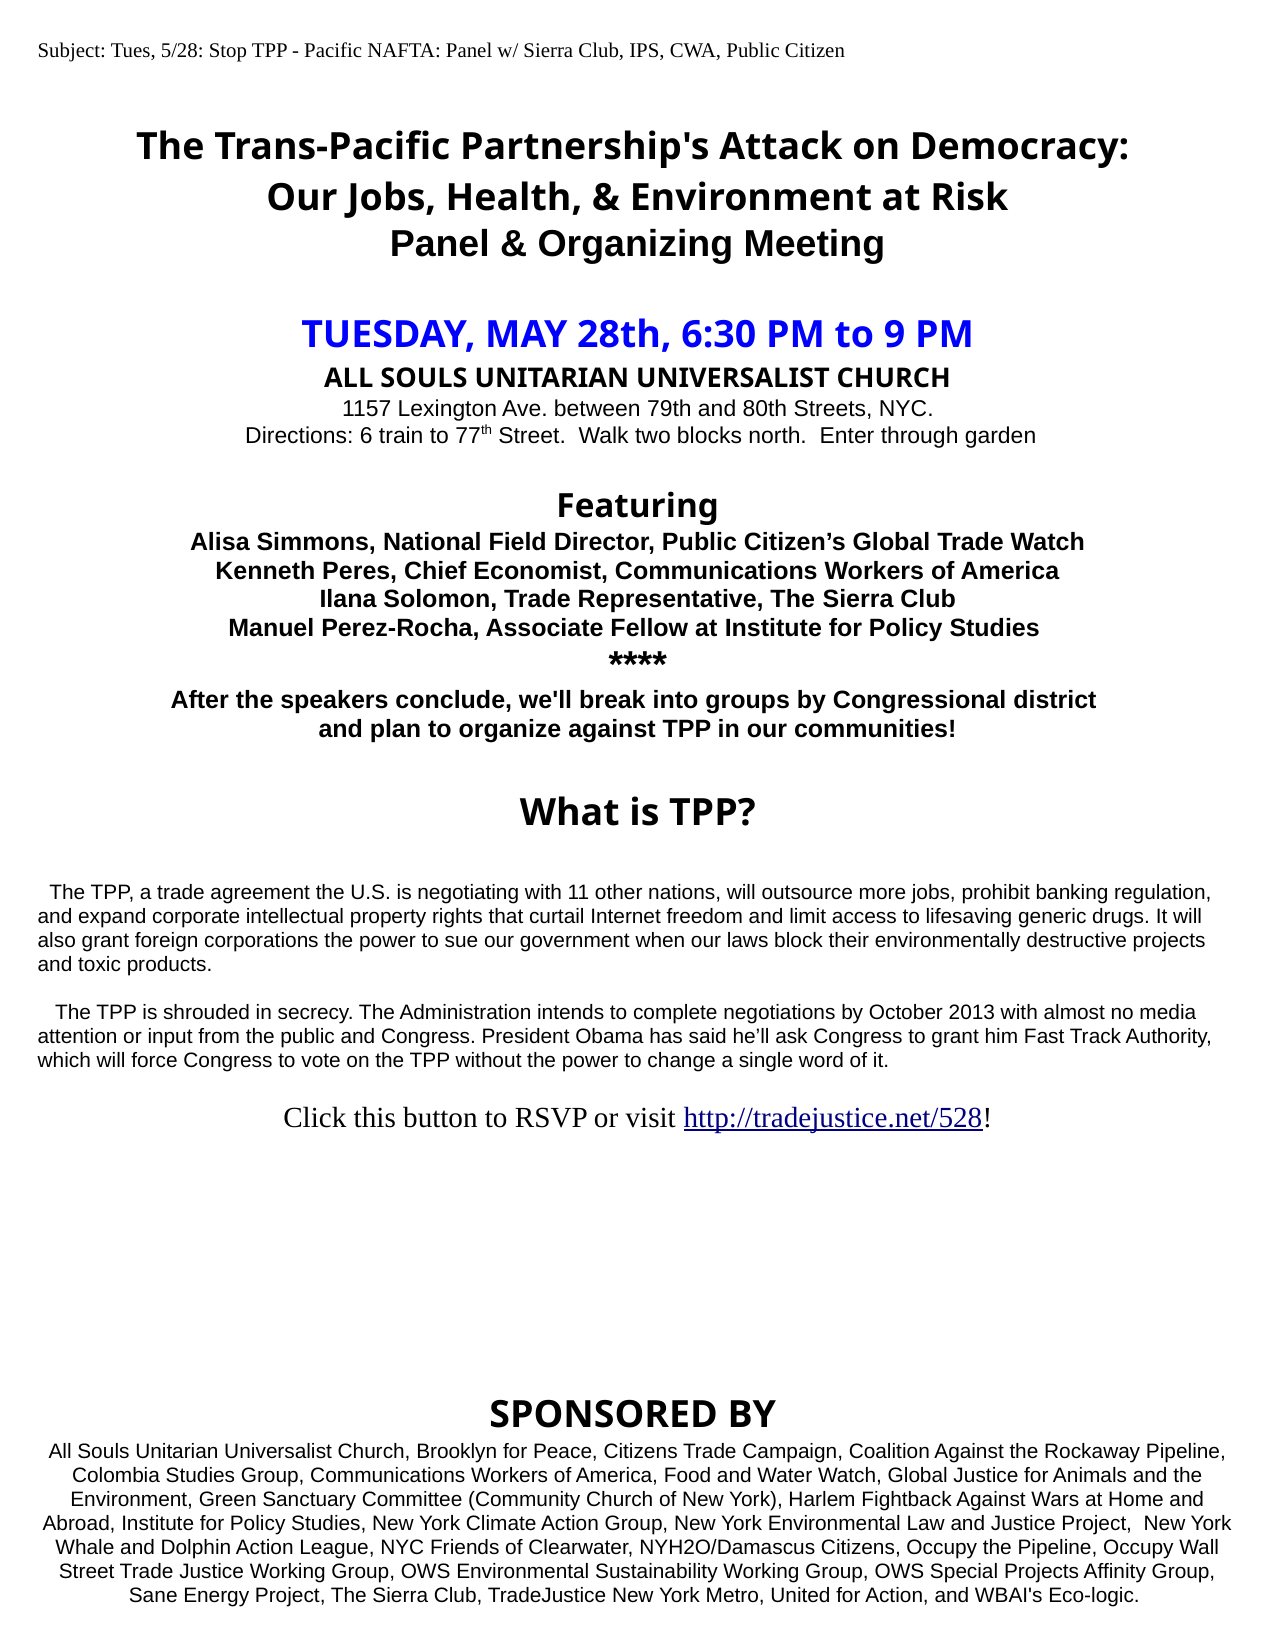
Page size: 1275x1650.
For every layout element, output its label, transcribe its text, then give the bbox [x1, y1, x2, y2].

text Directions: 6 train to 77th Street. Walk two blocks north. Enter through garden [37, 422, 1237, 448]
text Manuel Perez-Rocha, Associate Fellow at Institute for Policy Studies [37, 613, 1237, 642]
text Our Jobs, Health, & Environment at Risk [37, 170, 1237, 221]
text SPONSORED BY All Souls Unitarian Universalist Church, Brooklyn for Peace, Citizens Trade Campaign, Coalition Against the Rockaway Pipeline, Colombia Studies Group, Communications Workers of America, Food and Water Watch, Global Justice for Animals and the Environment, Green Sanctuary Committee (Community Church of New York), Harlem Fightback Against Wars at Home and Abroad, Institute for Policy Studies, New York Climate Action Group, New York Environmental Law and Justice Project, New York Whale and Dolphin Action League, NYC Friends of Clearwater, NYH2O/Damascus Citizens, Occupy the Pipeline, Occupy Wall Street Trade Justice Working Group, OWS Environmental Sustainability Working Group, OWS Special Projects Affinity Group, Sane Energy Project, The Sierra Club, TradeJustice New York Metro, United for Action, and WBAI's Eco-logic. [37, 1388, 1237, 1607]
text Featuring [37, 482, 1237, 527]
text and plan to organize against TPP in our communities! [37, 714, 1237, 743]
text Ilana Solomon, Trade Representative, The Sierra Club [37, 584, 1237, 613]
text **** [37, 642, 1237, 685]
text Alisa Simmons, National Field Director, Public Citizen’s Global Trade Watch [37, 527, 1237, 556]
text What is TPP? [37, 786, 1237, 837]
text After the speakers conclude, we'll break into groups by Congressional district [37, 685, 1237, 714]
text The TPP is shrouded in secrecy. The Administration intends to complete negotiations by October 2013 with almost no media attention or input from the public and Congress. President Obama has said he’ll ask Congress to grant him Fast Track Authority, which will force Congress to vote on the TPP without the power to change a single word of it. [37, 976, 1237, 1072]
text The TPP, a trade agreement the U.S. is negotiating with 11 other nations, will outsource more jobs, prohibit banking regulation, and expand corporate intellectual property rights that curtail Internet freedom and limit access to lifesaving generic drugs. It will also grant foreign corporations the power to sue our government when our laws block their environmentally destructive projects and toxic products. [37, 880, 1237, 976]
text Kenneth Peres, Chief Economist, Communications Workers of America [37, 556, 1237, 584]
text Click this button to RSVP or visit http://tradejustice.net/528! [37, 1100, 1237, 1330]
text Panel & Organizing Meeting [37, 221, 1237, 264]
text TUESDAY, MAY 28th, 6:30 PM to 9 PM ALL SOULS UNITARIAN UNIVERSALIST CHURCH 1157 Lexington Ave. between 79th and 80th Streets, NYC. [37, 307, 1237, 422]
text The Trans-Pacific Partnership's Attack on Democracy: [37, 119, 1237, 170]
text Subject: Tues, 5/28: Stop TPP - Pacific NAFTA: Panel w/ Sierra Club, IPS, CWA, Public Citizen [37, 37, 1237, 62]
